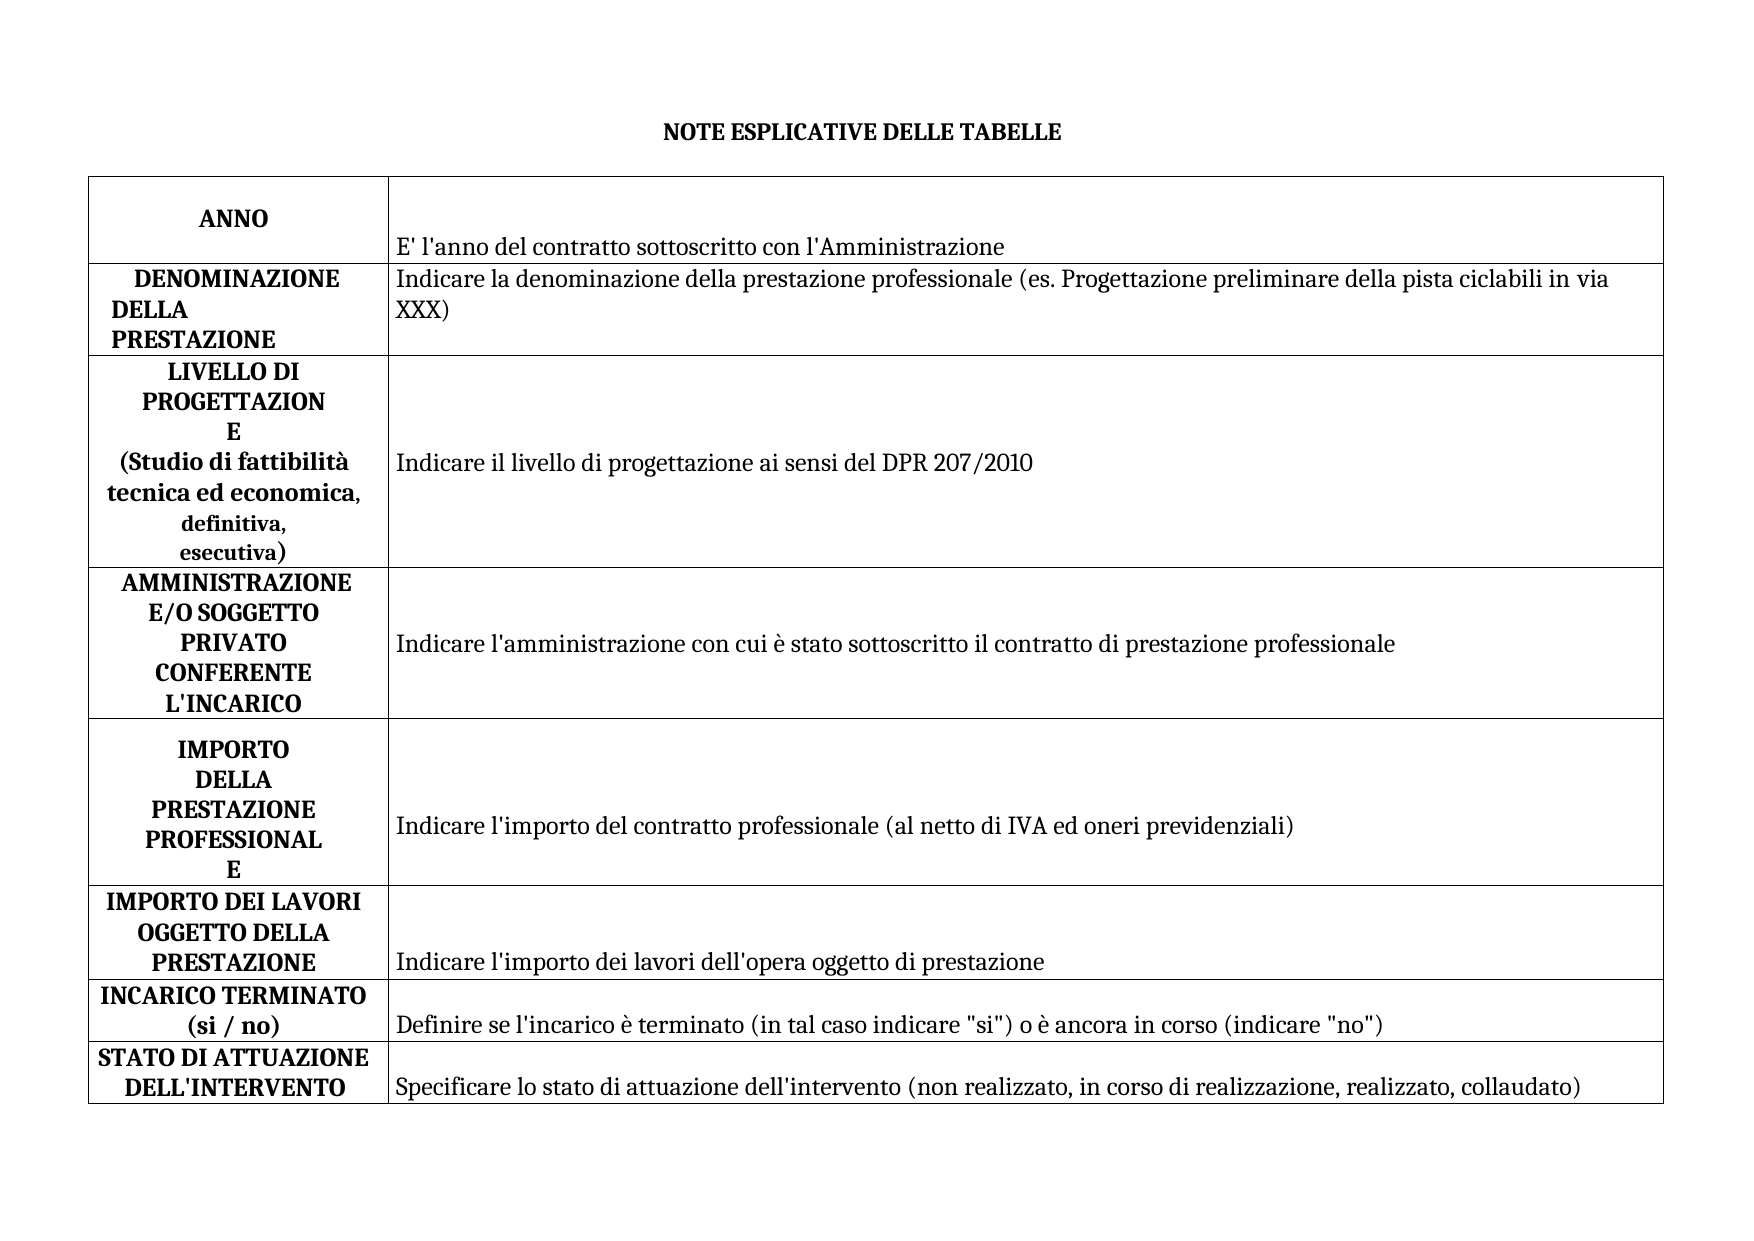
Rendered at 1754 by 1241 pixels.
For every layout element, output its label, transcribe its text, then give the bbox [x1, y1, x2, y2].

table_header E' l'anno del contratto sottoscritto con l'Amministrazione [389, 177, 1663, 262]
table_cell DENOMINAZIONE DELLA PRESTAZIONE [89, 264, 388, 355]
table_cell Indicare l'importo del contratto professionale (al netto di IVA ed oneri previdenziali) [389, 719, 1663, 885]
table_cell Indicare l'importo dei lavori dell'opera oggetto di prestazione [389, 886, 1663, 979]
table_cell STATO DI ATTUAZIONE DELL'INTERVENTO [89, 1042, 388, 1103]
table_cell AMMINISTRAZIONE E/O SOGGETTO PRIVATO CONFERENTE L'INCARICO [89, 568, 388, 718]
table_cell Definire se l'incarico è terminato (in tal caso indicare "si") o è ancora in corso (indicare "no") [389, 980, 1663, 1041]
table_cell Indicare l'amministrazione con cui è stato sottoscritto il contratto di prestazione professionale [389, 568, 1663, 718]
table_cell IMPORTO DELLA PRESTAZIONE PROFESSIONALE [89, 719, 388, 885]
table_cell Specificare lo stato di attuazione dell'intervento (non realizzato, in corso di realizzazione, realizzato, collaudato) [389, 1042, 1663, 1103]
table_cell Indicare il livello di progettazione ai sensi del DPR 207/2010 [389, 356, 1663, 567]
table_cell INCARICO TERMINATO (si / no) [89, 980, 388, 1041]
text NOTE ESPLICATIVE DELLE TABELLE [655, 118, 1069, 147]
table_cell IMPORTO DEI LAVORI OGGETTO DELLA PRESTAZIONE [89, 886, 388, 979]
table_cell Indicare la denominazione della prestazione professionale (es. Progettazione preliminare della pista ciclabili in via XXX) [389, 264, 1663, 355]
table_cell LIVELLO DI PROGETTAZIONE (Studio di fattibilità tecnica ed economica, definitiva, esecutiva) [89, 356, 388, 567]
table_header ANNO [89, 177, 388, 262]
